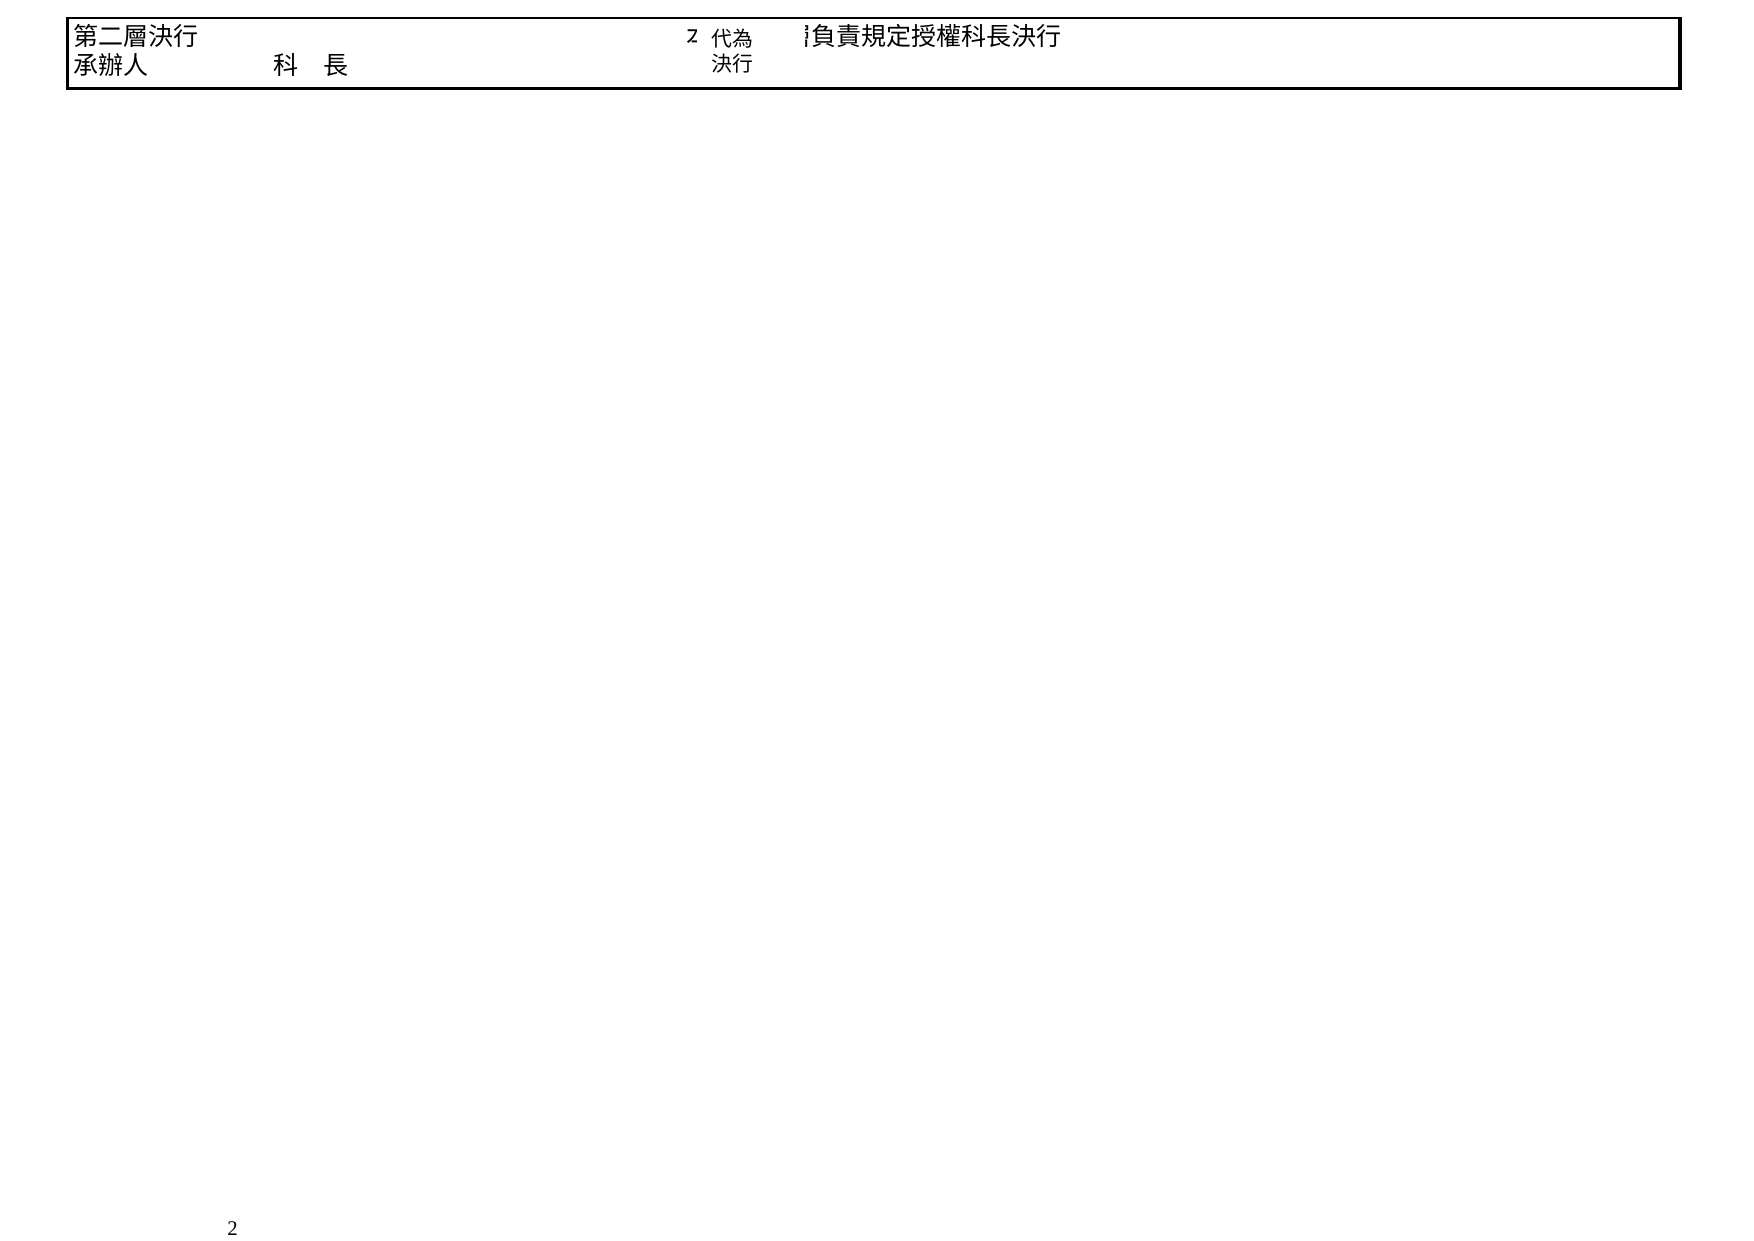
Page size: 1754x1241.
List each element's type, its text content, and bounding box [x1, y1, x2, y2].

table_cell 第二層決行 本案依分層負責規定授權科長決行 承辦人 科 長 [69, 19, 1678, 87]
